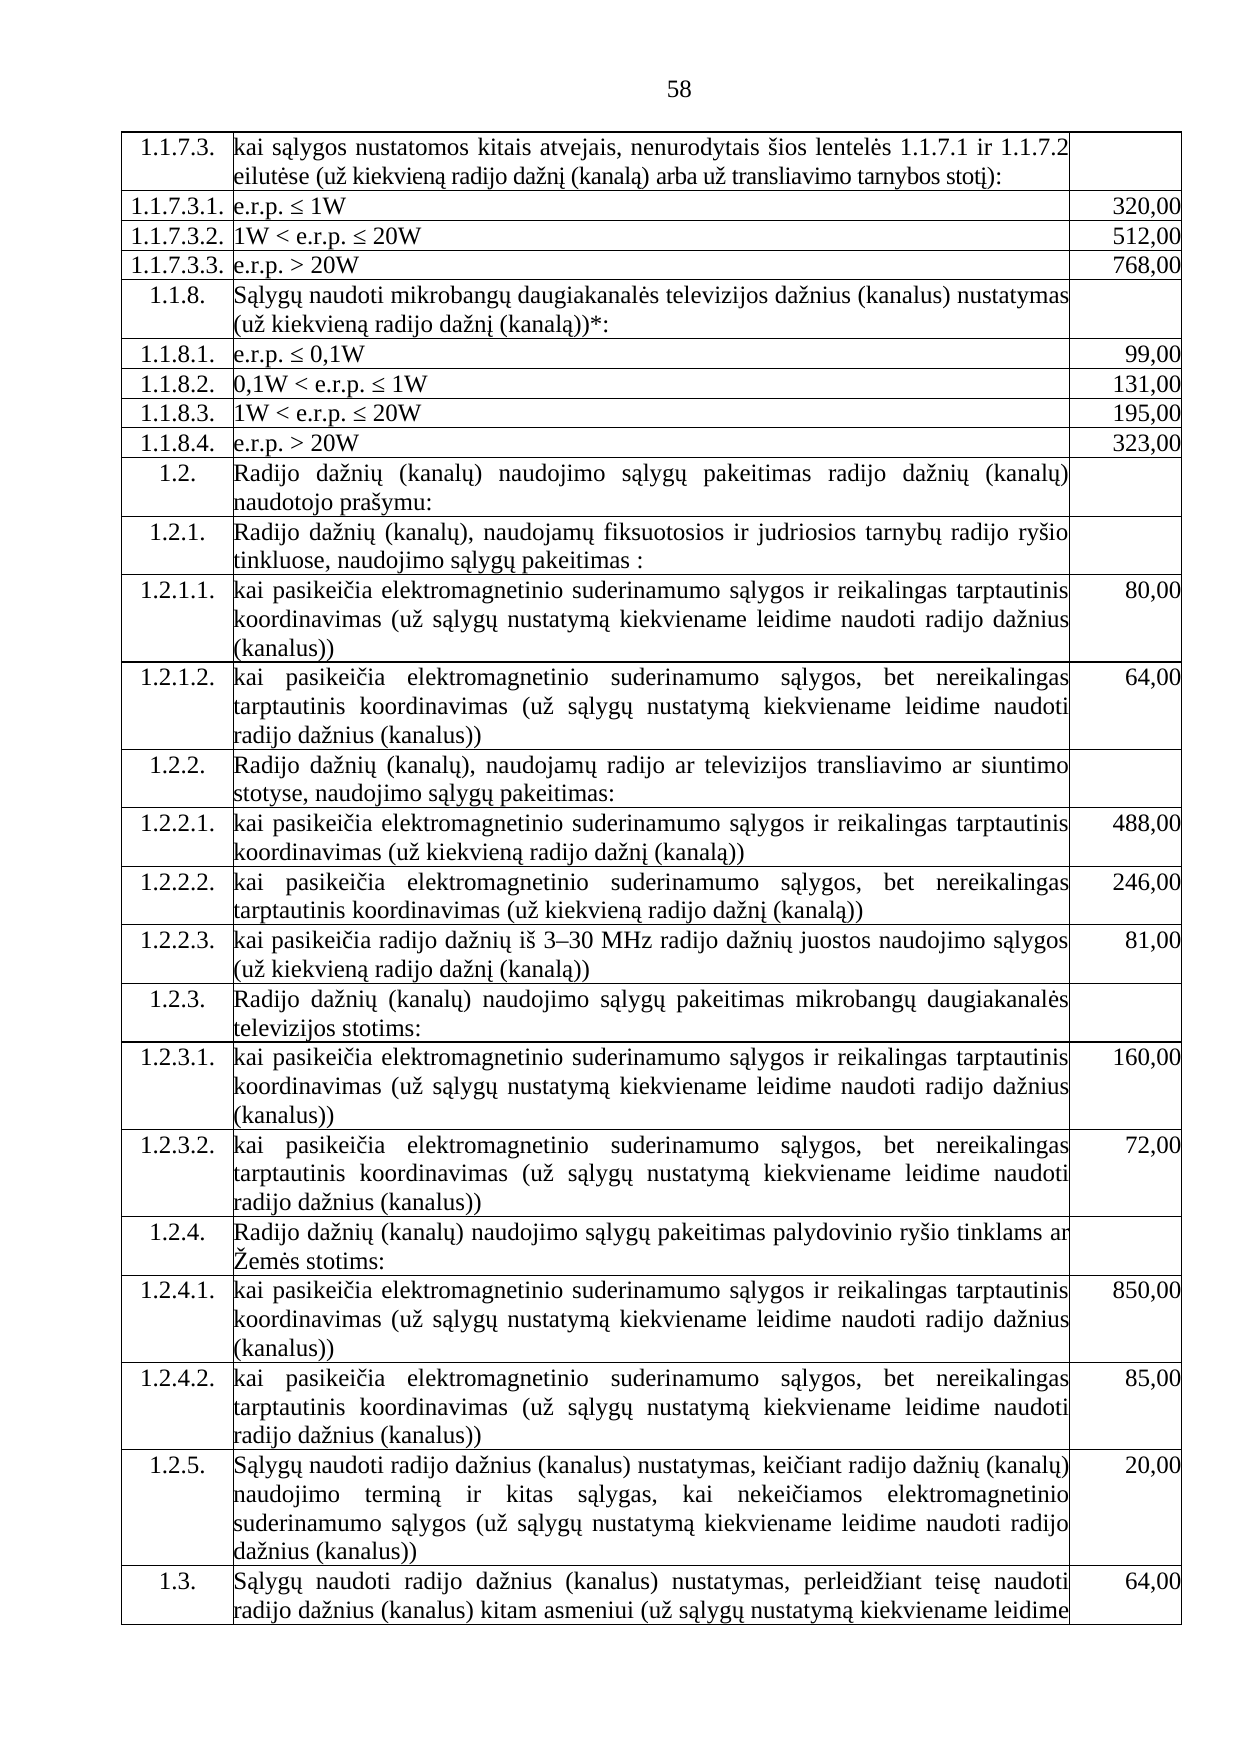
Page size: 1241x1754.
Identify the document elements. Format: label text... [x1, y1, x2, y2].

table_cell 1.1.7.3.3. [122, 251, 233, 279]
table_cell e.r.p. ≤ 0,1W [234, 339, 1069, 368]
table_cell 1.2.4.2. [122, 1363, 233, 1449]
table_cell Radijo dažnių (kanalų) naudojimo sąlygų pakeitimas mikrobangų daugiakanalės televizijos stotims: [234, 984, 1069, 1041]
table_cell 1.3. [122, 1566, 233, 1624]
table_cell e.r.p. > 20W [234, 428, 1069, 457]
table_cell 488,00 [1070, 808, 1181, 866]
table_cell [1070, 517, 1181, 574]
table_cell 160,00 [1070, 1043, 1181, 1129]
table_cell 1.1.8.1. [122, 339, 233, 368]
table_cell 1.1.7.3.2. [122, 221, 233, 249]
table_cell 1.1.8. [122, 280, 233, 338]
table_cell 1.2.3. [122, 984, 233, 1041]
table_cell kai pasikeičia elektromagnetinio suderinamumo sąlygos ir reikalingas tarptautinis koordinavimas (už sąlygų nustatymą kiekviename leidime naudoti radijo dažnius (kanalus)) [234, 575, 1069, 661]
table_cell 1.2.1. [122, 517, 233, 574]
table_cell 246,00 [1070, 867, 1181, 924]
table_cell [1070, 458, 1181, 516]
table_cell 64,00 [1070, 663, 1181, 749]
table_cell kai pasikeičia elektromagnetinio suderinamumo sąlygos, bet nereikalingas tarptautinis koordinavimas (už sąlygų nustatymą kiekviename leidime naudoti radijo dažnius (kanalus)) [234, 1363, 1069, 1449]
table_cell e.r.p. > 20W [234, 251, 1069, 279]
table_cell kai pasikeičia elektromagnetinio suderinamumo sąlygos, bet nereikalingas tarptautinis koordinavimas (už sąlygų nustatymą kiekviename leidime naudoti radijo dažnius (kanalus)) [234, 1130, 1069, 1216]
table_cell 512,00 [1070, 221, 1181, 249]
table_cell Sąlygų naudoti radijo dažnius (kanalus) nustatymas, keičiant radijo dažnių (kanalų) naudojimo terminą ir kitas sąlygas, kai nekeičiamos elektromagnetinio suderinamumo sąlygos (už sąlygų nustatymą kiekviename leidime naudoti radijo dažnius (kanalus)) [234, 1450, 1069, 1565]
table_cell kai pasikeičia elektromagnetinio suderinamumo sąlygos, bet nereikalingas tarptautinis koordinavimas (už kiekvieną radijo dažnį (kanalą)) [234, 867, 1069, 924]
table_cell 1W < e.r.p. ≤ 20W [234, 221, 1069, 249]
table_cell 1.1.8.2. [122, 369, 233, 397]
table_cell 99,00 [1070, 339, 1181, 368]
table_cell kai pasikeičia elektromagnetinio suderinamumo sąlygos ir reikalingas tarptautinis koordinavimas (už kiekvieną radijo dažnį (kanalą)) [234, 808, 1069, 866]
table_cell 1.2.1.1. [122, 575, 233, 661]
table_cell Sąlygų naudoti mikrobangų daugiakanalės televizijos dažnius (kanalus) nustatymas (už kiekvieną radijo dažnį (kanalą))*: [234, 280, 1069, 338]
table_cell [1070, 1217, 1181, 1274]
table_cell 1.2.4. [122, 1217, 233, 1274]
table_cell 81,00 [1070, 925, 1181, 983]
table_cell 1.2.2.1. [122, 808, 233, 866]
table_cell Radijo dažnių (kanalų), naudojamų fiksuotosios ir judriosios tarnybų radijo ryšio tinkluose, naudojimo sąlygų pakeitimas : [234, 517, 1069, 574]
table_cell 72,00 [1070, 1130, 1181, 1216]
table_cell 195,00 [1070, 399, 1181, 427]
table_cell kai pasikeičia elektromagnetinio suderinamumo sąlygos ir reikalingas tarptautinis koordinavimas (už sąlygų nustatymą kiekviename leidime naudoti radijo dažnius (kanalus)) [234, 1276, 1069, 1362]
table_cell 1.1.7.3.1. [122, 191, 233, 220]
table_cell e.r.p. ≤ 1W [234, 191, 1069, 220]
table_cell 64,00 [1070, 1566, 1181, 1624]
table_cell 20,00 [1070, 1450, 1181, 1565]
table_cell 1.1.7.3. [122, 133, 233, 190]
table_cell kai pasikeičia radijo dažnių iš 3–30 MHz radijo dažnių juostos naudojimo sąlygos (už kiekvieną radijo dažnį (kanalą)) [234, 925, 1069, 983]
table_cell Radijo dažnių (kanalų) naudojimo sąlygų pakeitimas palydovinio ryšio tinklams ar Žemės stotims: [234, 1217, 1069, 1274]
table_cell [1070, 750, 1181, 807]
table_cell 80,00 [1070, 575, 1181, 661]
table_cell 1.2. [122, 458, 233, 516]
table_cell [1070, 984, 1181, 1041]
table_cell 850,00 [1070, 1276, 1181, 1362]
table_cell 1.2.5. [122, 1450, 233, 1565]
table_cell 320,00 [1070, 191, 1181, 220]
table_cell 1.2.1.2. [122, 663, 233, 749]
table_cell kai pasikeičia elektromagnetinio suderinamumo sąlygos, bet nereikalingas tarptautinis koordinavimas (už sąlygų nustatymą kiekviename leidime naudoti radijo dažnius (kanalus)) [234, 663, 1069, 749]
table_cell [1070, 280, 1181, 338]
table_cell Radijo dažnių (kanalų), naudojamų radijo ar televizijos transliavimo ar siuntimo stotyse, naudojimo sąlygų pakeitimas: [234, 750, 1069, 807]
table_cell 1.2.3.2. [122, 1130, 233, 1216]
table_cell 768,00 [1070, 251, 1181, 279]
table_cell [1070, 133, 1181, 190]
table_cell 85,00 [1070, 1363, 1181, 1449]
table_cell Radijo dažnių (kanalų) naudojimo sąlygų pakeitimas radijo dažnių (kanalų) naudotojo prašymu: [234, 458, 1069, 516]
table_cell 1.1.8.3. [122, 399, 233, 427]
table_cell 1.1.8.4. [122, 428, 233, 457]
table_cell 131,00 [1070, 369, 1181, 397]
table_cell kai sąlygos nustatomos kitais atvejais, nenurodytais šios lentelės 1.1.7.1 ir 1.1.7.2 eilutėse (už kiekvieną radijo dažnį (kanalą) arba už transliavimo tarnybos stotį): [234, 133, 1069, 190]
table_cell Sąlygų naudoti radijo dažnius (kanalus) nustatymas, perleidžiant teisę naudoti radijo dažnius (kanalus) kitam asmeniui (už sąlygų nustatymą kiekviename leidime [234, 1566, 1069, 1624]
table_cell 1.2.2.2. [122, 867, 233, 924]
table_cell 1.2.4.1. [122, 1276, 233, 1362]
table_cell 1.2.2. [122, 750, 233, 807]
table_cell kai pasikeičia elektromagnetinio suderinamumo sąlygos ir reikalingas tarptautinis koordinavimas (už sąlygų nustatymą kiekviename leidime naudoti radijo dažnius (kanalus)) [234, 1043, 1069, 1129]
table_cell 1.2.3.1. [122, 1043, 233, 1129]
table_cell 1W < e.r.p. ≤ 20W [234, 399, 1069, 427]
table_cell 1.2.2.3. [122, 925, 233, 983]
table_cell 0,1W < e.r.p. ≤ 1W [234, 369, 1069, 397]
table_cell 323,00 [1070, 428, 1181, 457]
